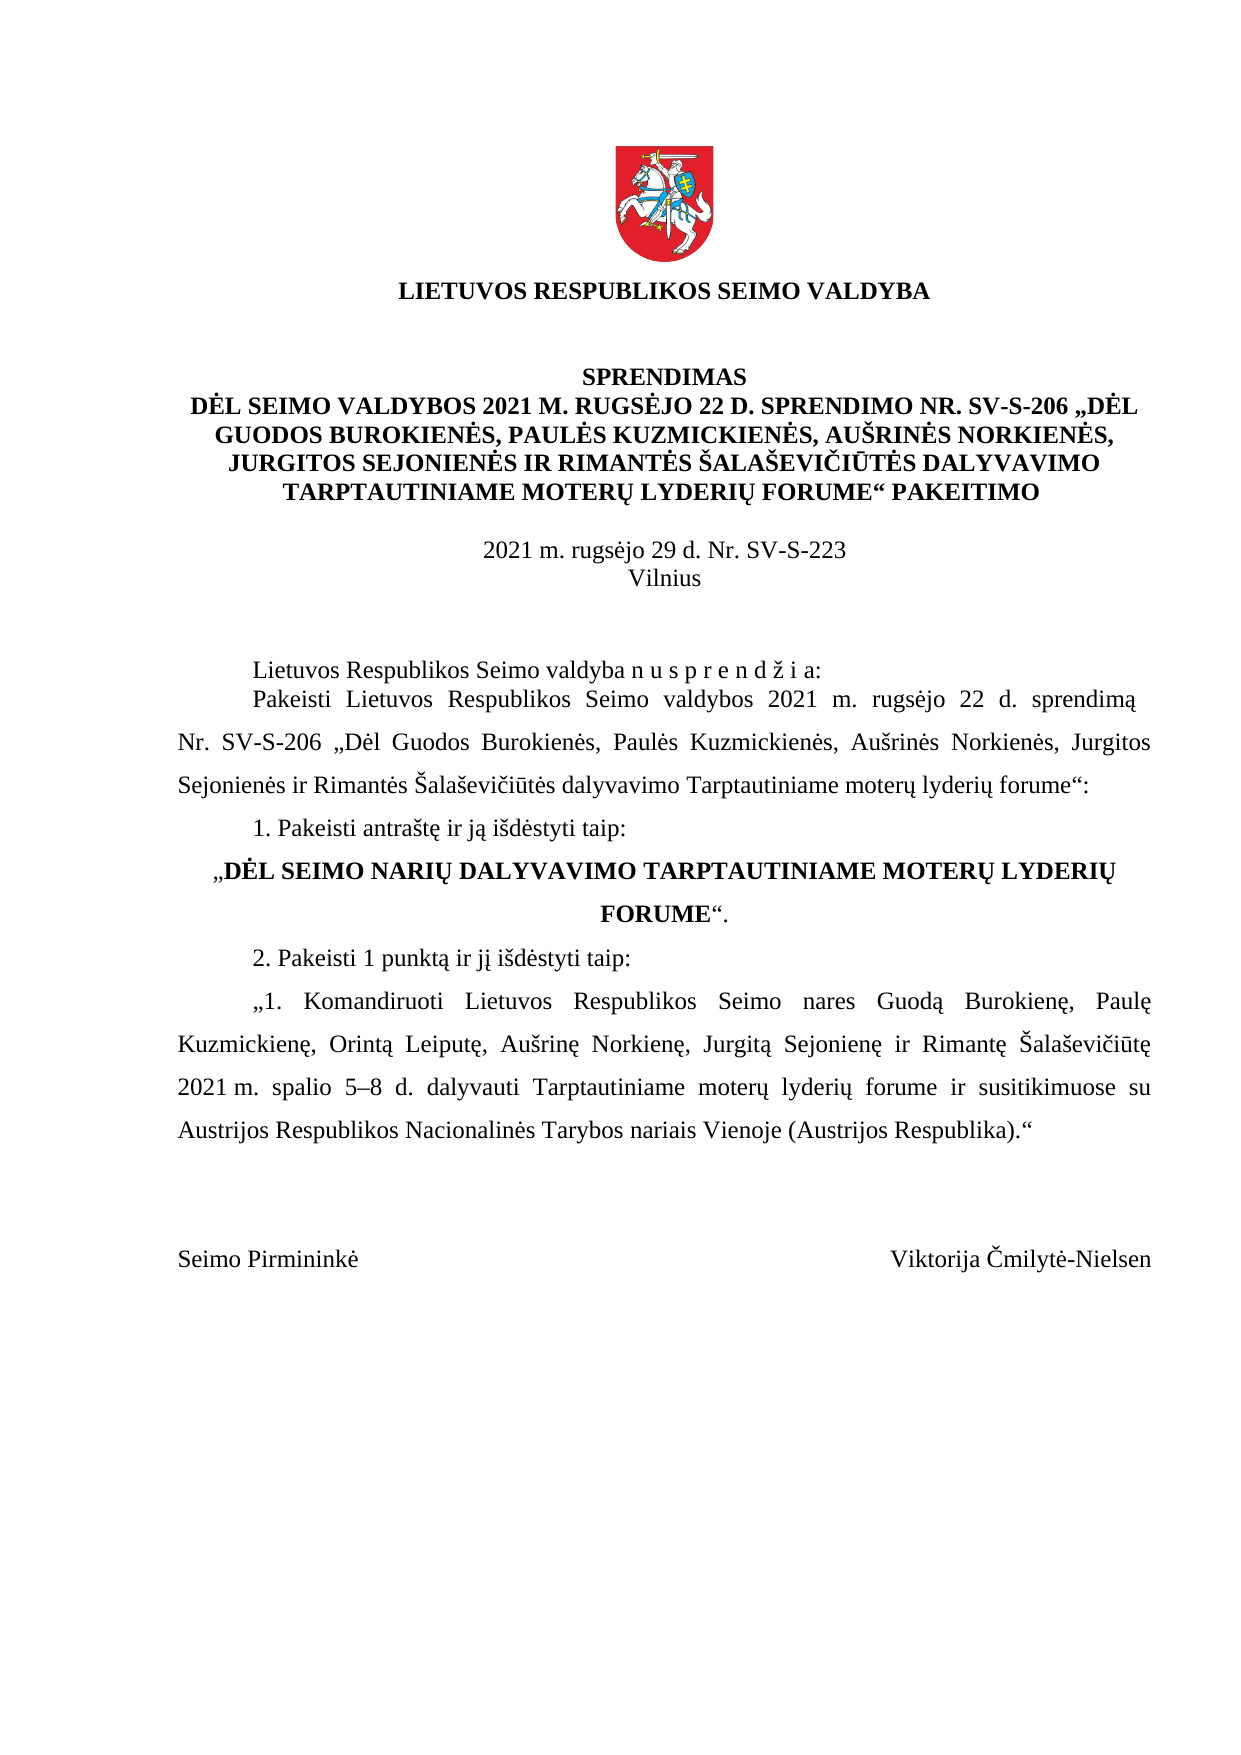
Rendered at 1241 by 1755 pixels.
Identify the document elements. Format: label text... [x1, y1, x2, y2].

text 2021 m. rugsėjo 29 d. Nr. SV-S-223 [177, 535, 1152, 563]
text DĖL SEIMO VALDYBOS 2021 M. RUGSĖJO 22 D. SPRENDIMO NR. SV-S-206 „DĖL GuODOS BUROKIENĖS, PAULĖS KUZMICKIENĖS, AUŠRINĖS NORKIENĖS, JURGITOS SEJONIENĖS IR RIMANTĖS ŠALAŠEVIČIŪTĖS DALYVAVIMO TARPTAUTINIAME MOTERŲ LYDERIŲ FORUME“ PAKEITIMO [177, 391, 1152, 506]
text 2. Pakeisti 1 punktą ir jį išdėstyti taip: [177, 943, 1152, 971]
text „1. Komandiruoti Lietuvos Respublikos Seimo nares Guodą Burokienę, Paulę Kuzmickienę, Orintą Leiputę, Aušrinę Norkienę, Jurgitą Sejonienę ir Rimantę Šalaševičiūtę 2021 m. spalio 5–8 d. dalyvauti Tarptautiniame moterų lyderių forume ir susitikimuose su Austrijos Respublikos Nacionalinės Tarybos nariais Vienoje (Austrijos Respublika).“ [177, 986, 1152, 1144]
text Seimo Pirmininkė Viktorija Čmilytė-Nielsen [177, 1244, 1152, 1273]
text „DĖL SEIMO NARIŲ DALYVAVIMO TARPTAUTINIAME MOTERŲ LYDERIŲ FORUME“. [177, 856, 1152, 928]
text Lietuvos Respublikos Seimo valdyba nusprendžia: [177, 655, 1152, 684]
text 1. Pakeisti antraštę ir ją išdėstyti taip: [177, 813, 1152, 842]
text Vilnius [177, 563, 1152, 592]
text LIETUVOS RESPUBLIKOS SEIMO VALDYBA [177, 276, 1152, 305]
text SPRENDIMAS [177, 362, 1152, 391]
text Pakeisti Lietuvos Respublikos Seimo valdybos 2021 m. rugsėjo 22 d. sprendimą Nr. SV-S-206 „Dėl Guodos Burokienės, Paulės Kuzmickienės, Aušrinės Norkienės, Jurgitos Sejonienės ir Rimantės Šalaševičiūtės dalyvavimo Tarptautiniame moterų lyderių forume“: [177, 684, 1152, 799]
